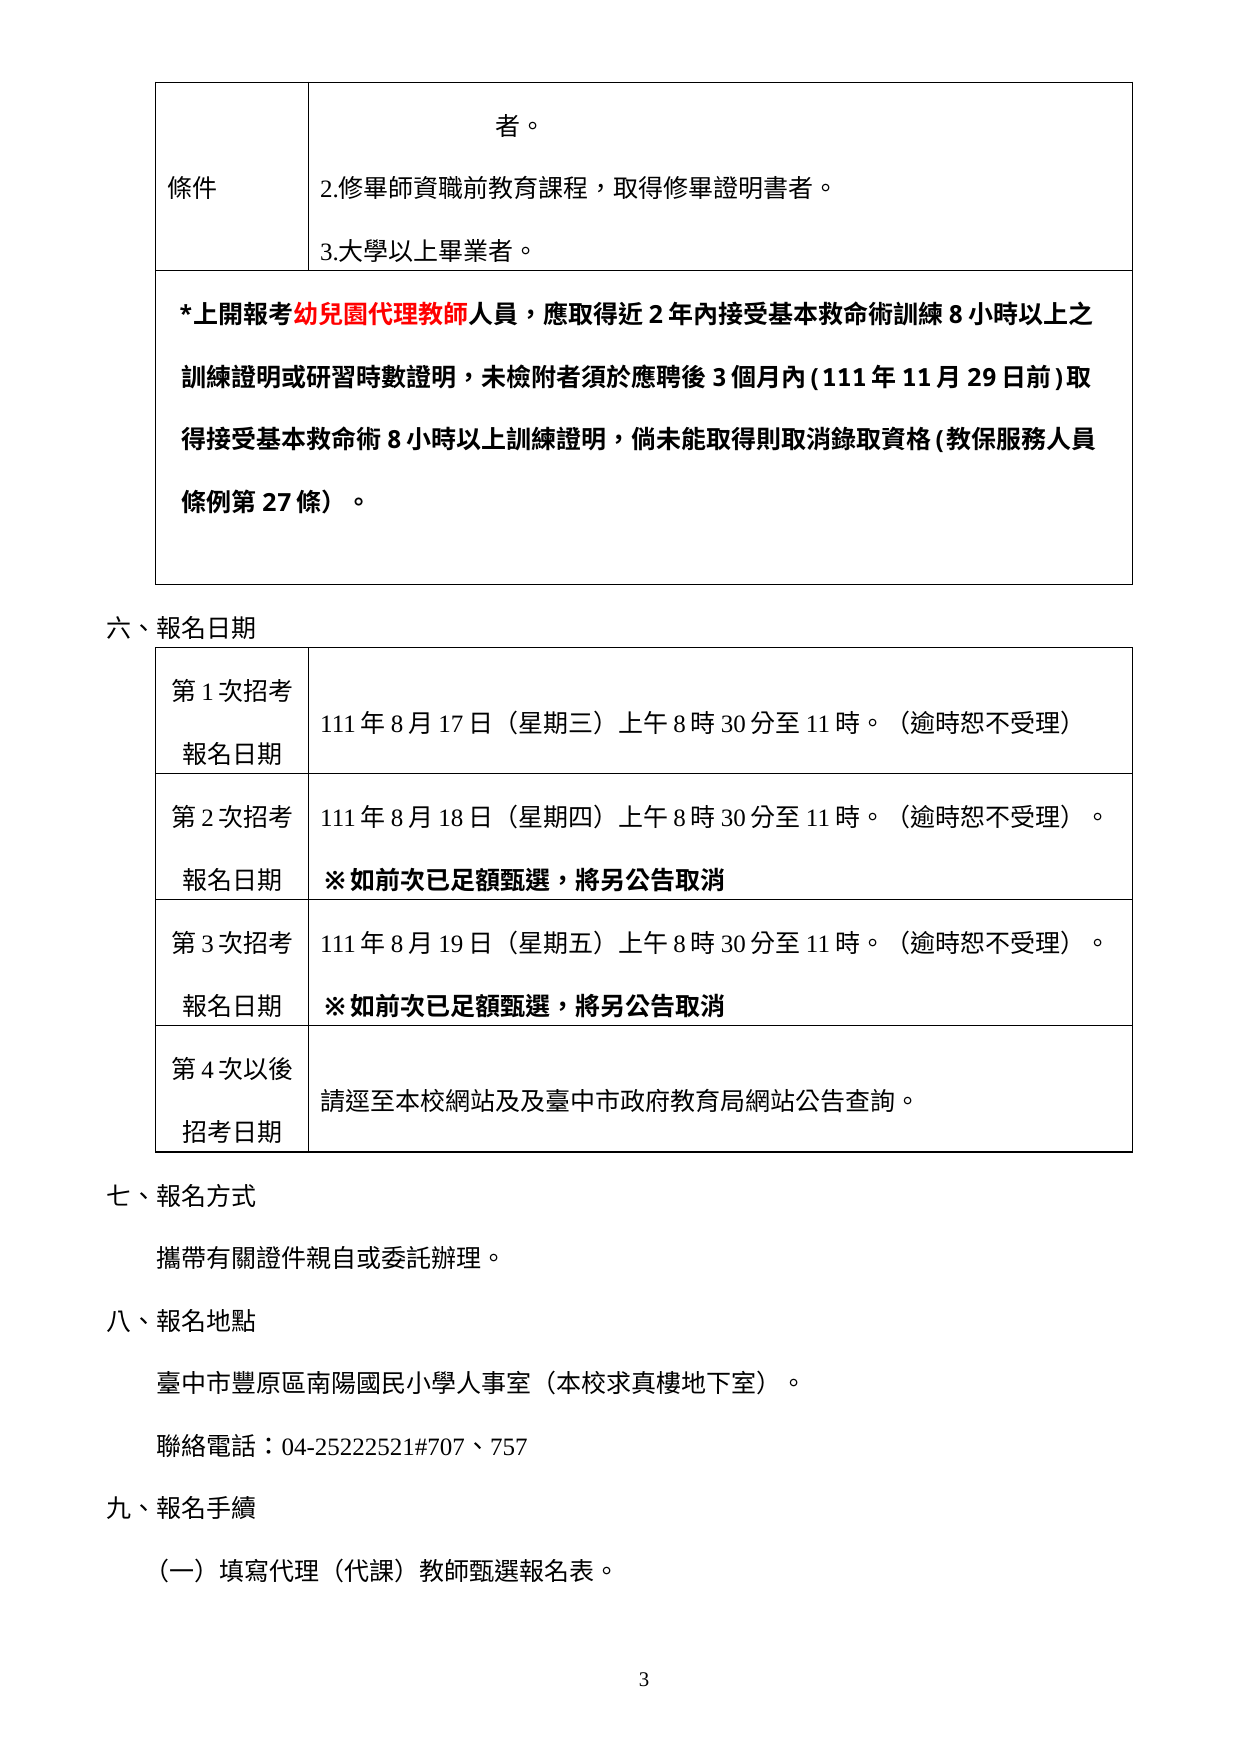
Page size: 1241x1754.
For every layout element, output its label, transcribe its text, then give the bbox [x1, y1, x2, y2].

table_cell 者。 2.修畢師資職前教育課程，取得修畢證明書者。 3.大學以上畢業者。 [309, 83, 1132, 270]
table_cell 111年8月19日（星期五）上午8時30分至11時。（逾時恕不受理）。 ※如前次已足額甄選，將另公告取消 [309, 900, 1132, 1025]
text 聯絡電話：04-25222521#707、757 [156, 1402, 1181, 1465]
table_header 第1次招考報名日期 [156, 648, 308, 773]
table_cell 111年8月18日（星期四）上午8時30分至11時。（逾時恕不受理）。 ※如前次已足額甄選，將另公告取消 [309, 774, 1132, 899]
text 六、報名日期 [106, 585, 1181, 647]
table_header *上開報考幼兒園代理教師人員，應取得近2年內接受基本救命術訓練8小時以上之訓練證明或研習時數證明，未檢附者須於應聘後3個月內(111年11月29日前)取得接受基本救命術8小時以上訓練證明，倘未能取得則取消錄取資格(教保服務人員條例第27條）。 [167, 271, 1121, 521]
text （一）填寫代理（代課）教師甄選報名表。 [106, 1527, 1181, 1590]
table_cell 請逕至本校網站及及臺中市政府教育局網站公告查詢。 [309, 1026, 1132, 1151]
table_header 111年8月17日（星期三）上午8時30分至11時。（逾時恕不受理） [309, 648, 1132, 773]
table_cell [156, 271, 1132, 584]
table_cell 第3次招考報名日期 [156, 900, 308, 1025]
table_cell 條件 [156, 83, 308, 270]
table_cell 第4次以後招考日期 [156, 1026, 308, 1151]
text 九、報名手續 [106, 1465, 1181, 1527]
table_cell 第2次招考報名日期 [156, 774, 308, 899]
text 七、報名方式 攜帶有關證件親自或委託辦理。 [106, 1152, 1181, 1277]
text 八、報名地點 臺中市豐原區南陽國民小學人事室（本校求真樓地下室）。 [106, 1277, 1181, 1402]
